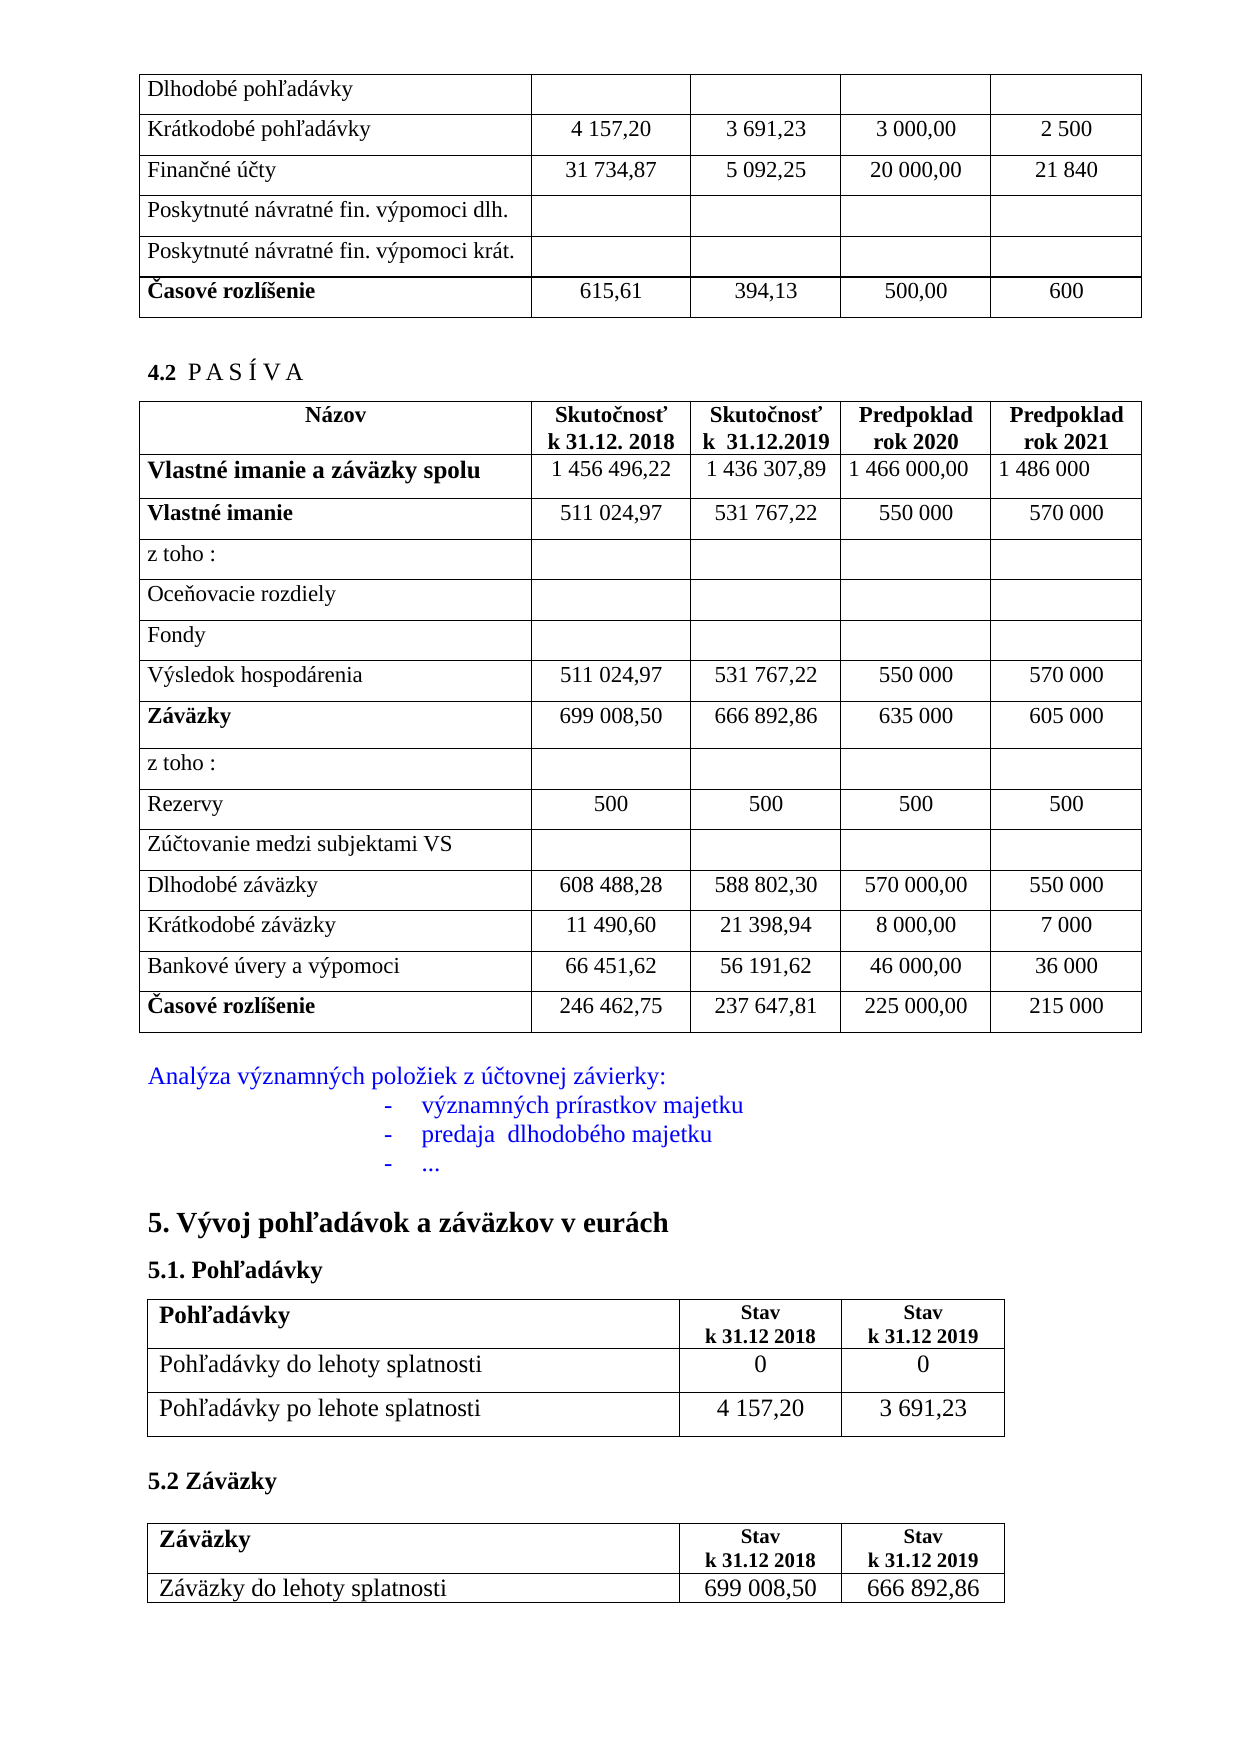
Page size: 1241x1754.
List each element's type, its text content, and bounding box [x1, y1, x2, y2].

table_cell Krátkodobé záväzky [140, 911, 531, 951]
table_cell [991, 621, 1141, 660]
table_cell 5 092,25 [691, 156, 840, 195]
table_cell [841, 580, 990, 620]
table_cell 4 157,20 [532, 115, 690, 155]
table_cell Krátkodobé pohľadávky [140, 115, 531, 155]
list predaja dlhodobého majetku [384, 1119, 1106, 1148]
table_cell Pohľadávky do lehoty splatnosti [148, 1349, 679, 1392]
text Analýza významných položiek z účtovnej závierky: [148, 1061, 1106, 1090]
table_cell Oceňovacie rozdiely [140, 580, 531, 620]
table_cell [532, 540, 690, 579]
table_cell [691, 580, 840, 620]
table_cell 605 000 [991, 702, 1141, 748]
table_header Stav k 31.12 2018 [680, 1300, 841, 1348]
table_cell Dlhodobé záväzky [140, 871, 531, 910]
table_cell Rezervy [140, 790, 531, 829]
table_cell 666 892,86 [842, 1574, 1004, 1602]
table_header Skutočnosť k 31.12. 2018 [532, 402, 690, 454]
table_cell 1 436 307,89 [691, 455, 840, 498]
table_cell 225 000,00 [841, 992, 990, 1032]
table_cell z toho : [140, 540, 531, 579]
table_cell 600 [991, 278, 1141, 317]
table_cell 7 000 [991, 911, 1141, 951]
table_cell 500 [991, 790, 1141, 829]
table_cell 36 000 [991, 952, 1141, 991]
table_cell 3 000,00 [841, 115, 990, 155]
table_cell 500 [841, 790, 990, 829]
table_cell 531 767,22 [691, 499, 840, 539]
table_cell 21 398,94 [691, 911, 840, 951]
text 5.1. Pohľadávky [148, 1256, 1106, 1284]
table_cell 608 488,28 [532, 871, 690, 910]
table_cell Poskytnuté návratné fin. výpomoci krát. [140, 237, 531, 276]
table_cell 394,13 [691, 278, 840, 317]
table_cell Finančné účty [140, 156, 531, 195]
table_cell 699 008,50 [532, 702, 690, 748]
table_cell 66 451,62 [532, 952, 690, 991]
table_cell 570 000 [991, 661, 1141, 701]
table_cell [691, 196, 840, 236]
table_cell Časové rozlíšenie [140, 992, 531, 1032]
table_cell 511 024,97 [532, 499, 690, 539]
table_cell 21 840 [991, 156, 1141, 195]
table_cell [691, 621, 840, 660]
table_cell [991, 540, 1141, 579]
table_cell [991, 196, 1141, 236]
table_cell 3 691,23 [691, 115, 840, 155]
table_cell [841, 196, 990, 236]
text 5. Vývoj pohľadávok a záväzkov v eurách [148, 1205, 1106, 1239]
text 4.2 P A S Í V A [148, 357, 1106, 386]
table_cell Fondy [140, 621, 531, 660]
table_cell [532, 580, 690, 620]
table_cell Vlastné imanie [140, 499, 531, 539]
table_cell [841, 75, 990, 114]
table_cell 570 000 [991, 499, 1141, 539]
table_cell Poskytnuté návratné fin. výpomoci dlh. [140, 196, 531, 236]
table_cell Zúčtovanie medzi subjektami VS [140, 830, 531, 869]
table_cell [991, 749, 1141, 788]
table_cell 511 024,97 [532, 661, 690, 701]
table_cell 699 008,50 [680, 1574, 841, 1602]
table_cell 500,00 [841, 278, 990, 317]
table_cell 8 000,00 [841, 911, 990, 951]
table_cell Bankové úvery a výpomoci [140, 952, 531, 991]
table_cell [991, 580, 1141, 620]
table_cell Dlhodobé pohľadávky [140, 75, 531, 114]
table_cell 550 000 [991, 871, 1141, 910]
table_cell 615,61 [532, 278, 690, 317]
table_cell 31 734,87 [532, 156, 690, 195]
table_cell [691, 237, 840, 276]
table_cell 1 466 000,00 [841, 455, 990, 498]
list významných prírastkov majetku [384, 1090, 1106, 1119]
table_cell Vlastné imanie a záväzky spolu [140, 455, 531, 498]
table_header Pohľadávky [148, 1300, 679, 1348]
table_cell Časové rozlíšenie [140, 278, 531, 317]
table_header Stav k 31.12 2018 [680, 1524, 841, 1572]
table_cell 1 456 496,22 [532, 455, 690, 498]
table_header Záväzky [148, 1524, 679, 1572]
table_cell [991, 237, 1141, 276]
table_cell 4 157,20 [680, 1393, 841, 1436]
table_cell 46 000,00 [841, 952, 990, 991]
table_cell 666 892,86 [691, 702, 840, 748]
table_cell [691, 75, 840, 114]
table_cell 1 486 000 [991, 455, 1141, 498]
table_header Stav k 31.12 2019 [842, 1300, 1004, 1348]
table_cell 20 000,00 [841, 156, 990, 195]
table_header Názov [140, 402, 531, 454]
table_cell 500 [691, 790, 840, 829]
table_cell 0 [680, 1349, 841, 1392]
table_header Predpoklad rok 2020 [841, 402, 990, 454]
table_cell [532, 830, 690, 869]
table_cell [841, 621, 990, 660]
table_cell 635 000 [841, 702, 990, 748]
table_cell z toho : [140, 749, 531, 788]
table_cell [691, 749, 840, 788]
table_cell [532, 196, 690, 236]
table_cell 570 000,00 [841, 871, 990, 910]
table_cell 531 767,22 [691, 661, 840, 701]
table_cell [532, 749, 690, 788]
table_cell [691, 830, 840, 869]
table_cell 237 647,81 [691, 992, 840, 1032]
table_cell 3 691,23 [842, 1393, 1004, 1436]
table_cell [691, 540, 840, 579]
table_cell 500 [532, 790, 690, 829]
table_cell 550 000 [841, 661, 990, 701]
table_cell [841, 237, 990, 276]
table_cell Záväzky [140, 702, 531, 748]
table_cell [991, 75, 1141, 114]
table_header Skutočnosť k 31.12.2019 [691, 402, 840, 454]
table_cell 56 191,62 [691, 952, 840, 991]
table_cell 0 [842, 1349, 1004, 1392]
table_cell [841, 749, 990, 788]
table_cell Záväzky do lehoty splatnosti [148, 1574, 679, 1602]
table_cell 2 500 [991, 115, 1141, 155]
table_header Predpoklad rok 2021 [991, 402, 1141, 454]
table_cell [532, 621, 690, 660]
table_cell Výsledok hospodárenia [140, 661, 531, 701]
table_cell [841, 540, 990, 579]
table_header Stav k 31.12 2019 [842, 1524, 1004, 1572]
text 5.2 Záväzky [148, 1466, 1106, 1494]
table_cell 246 462,75 [532, 992, 690, 1032]
table_cell [841, 830, 990, 869]
table_cell [532, 237, 690, 276]
list ... [384, 1148, 1106, 1176]
table_cell 550 000 [841, 499, 990, 539]
table_cell 11 490,60 [532, 911, 690, 951]
table_cell 215 000 [991, 992, 1141, 1032]
table_cell 588 802,30 [691, 871, 840, 910]
table_cell [532, 75, 690, 114]
table_cell [991, 830, 1141, 869]
table_cell Pohľadávky po lehote splatnosti [148, 1393, 679, 1436]
